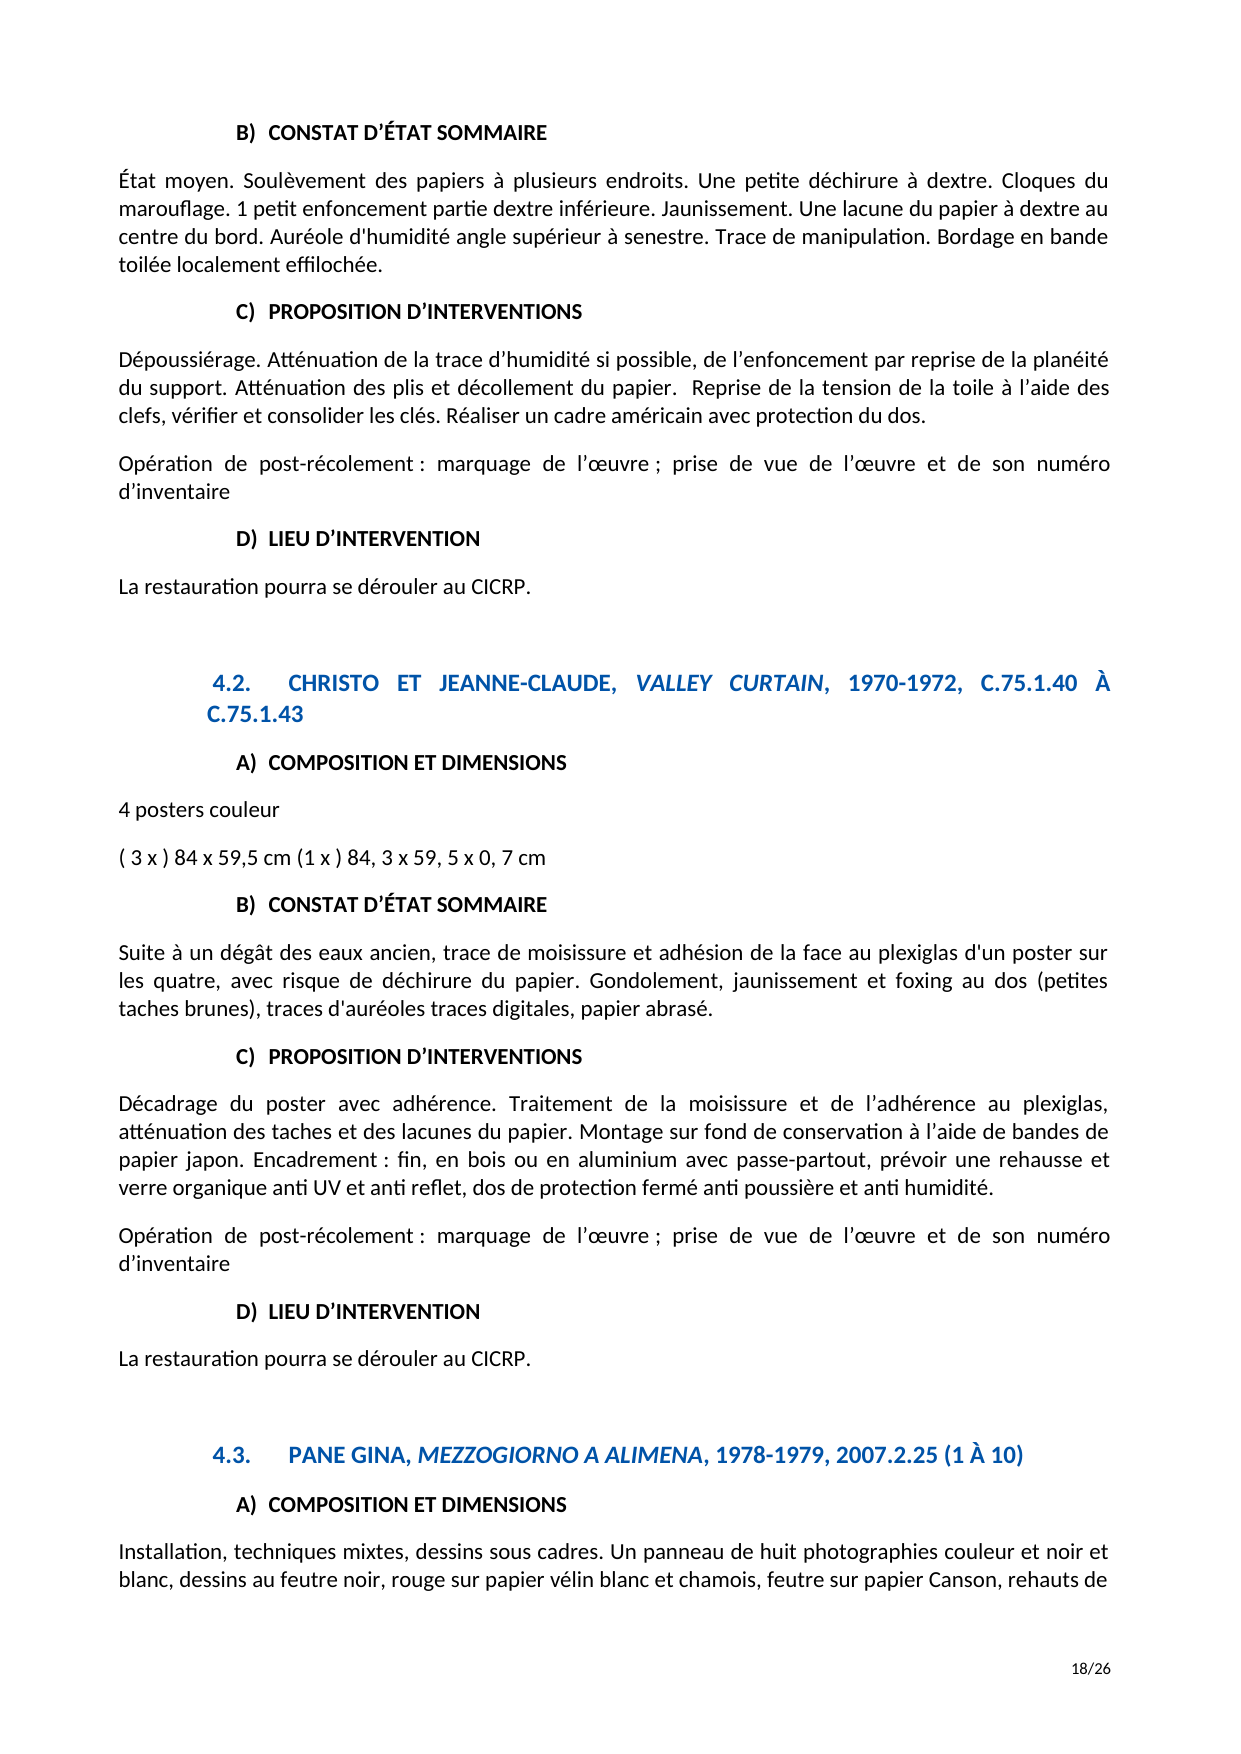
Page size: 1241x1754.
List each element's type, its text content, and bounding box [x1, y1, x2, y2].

list Installation, techniques mixtes, dessins sous cadres. Un panneau de huit photographies couleur et noir et blanc, dessins au feutre noir, rouge sur papier vélin blanc et chamois, feutre sur papier Canson, rehauts de [118, 1537, 1111, 1593]
list proposition d’interventions [231, 297, 1111, 326]
list Suite à un dégât des eaux ancien, trace de moisissure et adhésion de la face au plexiglas d'un poster sur les quatre, avec risque de déchirure du papier. Gondolement, jaunissement et foxing au dos (petites taches brunes), traces d'auréoles traces digitales, papier abrasé. [118, 938, 1111, 1022]
list Décadrage du poster avec adhérence. Traitement de la moisissure et de l’adhérence au plexiglas, atténuation des taches et des lacunes du papier. Montage sur fond de conservation à l’aide de bandes de papier japon. Encadrement : fin, en bois ou en aluminium avec passe-partout, prévoir une rehausse et verre organique anti UV et anti reflet, dos de protection fermé anti poussière et anti humidité. [118, 1089, 1111, 1202]
list constat d’état sommaire [231, 118, 1111, 146]
list ( 3 x ) 84 x 59,5 cm (1 x ) 84, 3 x 59, 5 x 0, 7 cm [118, 843, 1111, 871]
list Lieu d’intervention [231, 1297, 1111, 1325]
list 4 posters couleur [118, 795, 1111, 823]
list Lieu d’intervention [231, 524, 1111, 552]
list constat d’état sommaire [231, 891, 1111, 919]
list La restauration pourra se dérouler au CICRP. [118, 572, 1111, 600]
list composition et dimensions [231, 748, 1111, 776]
list pane gina, mezzogiorno a alimena, 1978-1979, 2007.2.25 (1 à 10) [207, 1439, 1111, 1470]
list proposition d’interventions [231, 1042, 1111, 1070]
list christo et jeanne-claude, valley curtain, 1970-1972, C.75.1.40 à c.75.1.43 [207, 667, 1111, 728]
list Dépoussiérage. Atténuation de la trace d’humidité si possible, de l’enfoncement par reprise de la planéité du support. Atténuation des plis et décollement du papier. Reprise de la tension de la toile à l’aide des clefs, vérifier et consolider les clés. Réaliser un cadre américain avec protection du dos. [118, 345, 1111, 429]
list La restauration pourra se dérouler au CICRP. [118, 1344, 1111, 1372]
list Opération de post-récolement : marquage de l’œuvre ; prise de vue de l’œuvre et de son numéro d’inventaire [118, 1221, 1111, 1277]
list État moyen. Soulèvement des papiers à plusieurs endroits. Une petite déchirure à dextre. Cloques du marouflage. 1 petit enfoncement partie dextre inférieure. Jaunissement. Une lacune du papier à dextre au centre du bord. Auréole d'humidité angle supérieur à senestre. Trace de manipulation. Bordage en bande toilée localement effilochée. [118, 166, 1111, 278]
list Opération de post-récolement : marquage de l’œuvre ; prise de vue de l’œuvre et de son numéro d’inventaire [118, 449, 1111, 505]
list composition et dimensions [231, 1490, 1111, 1518]
